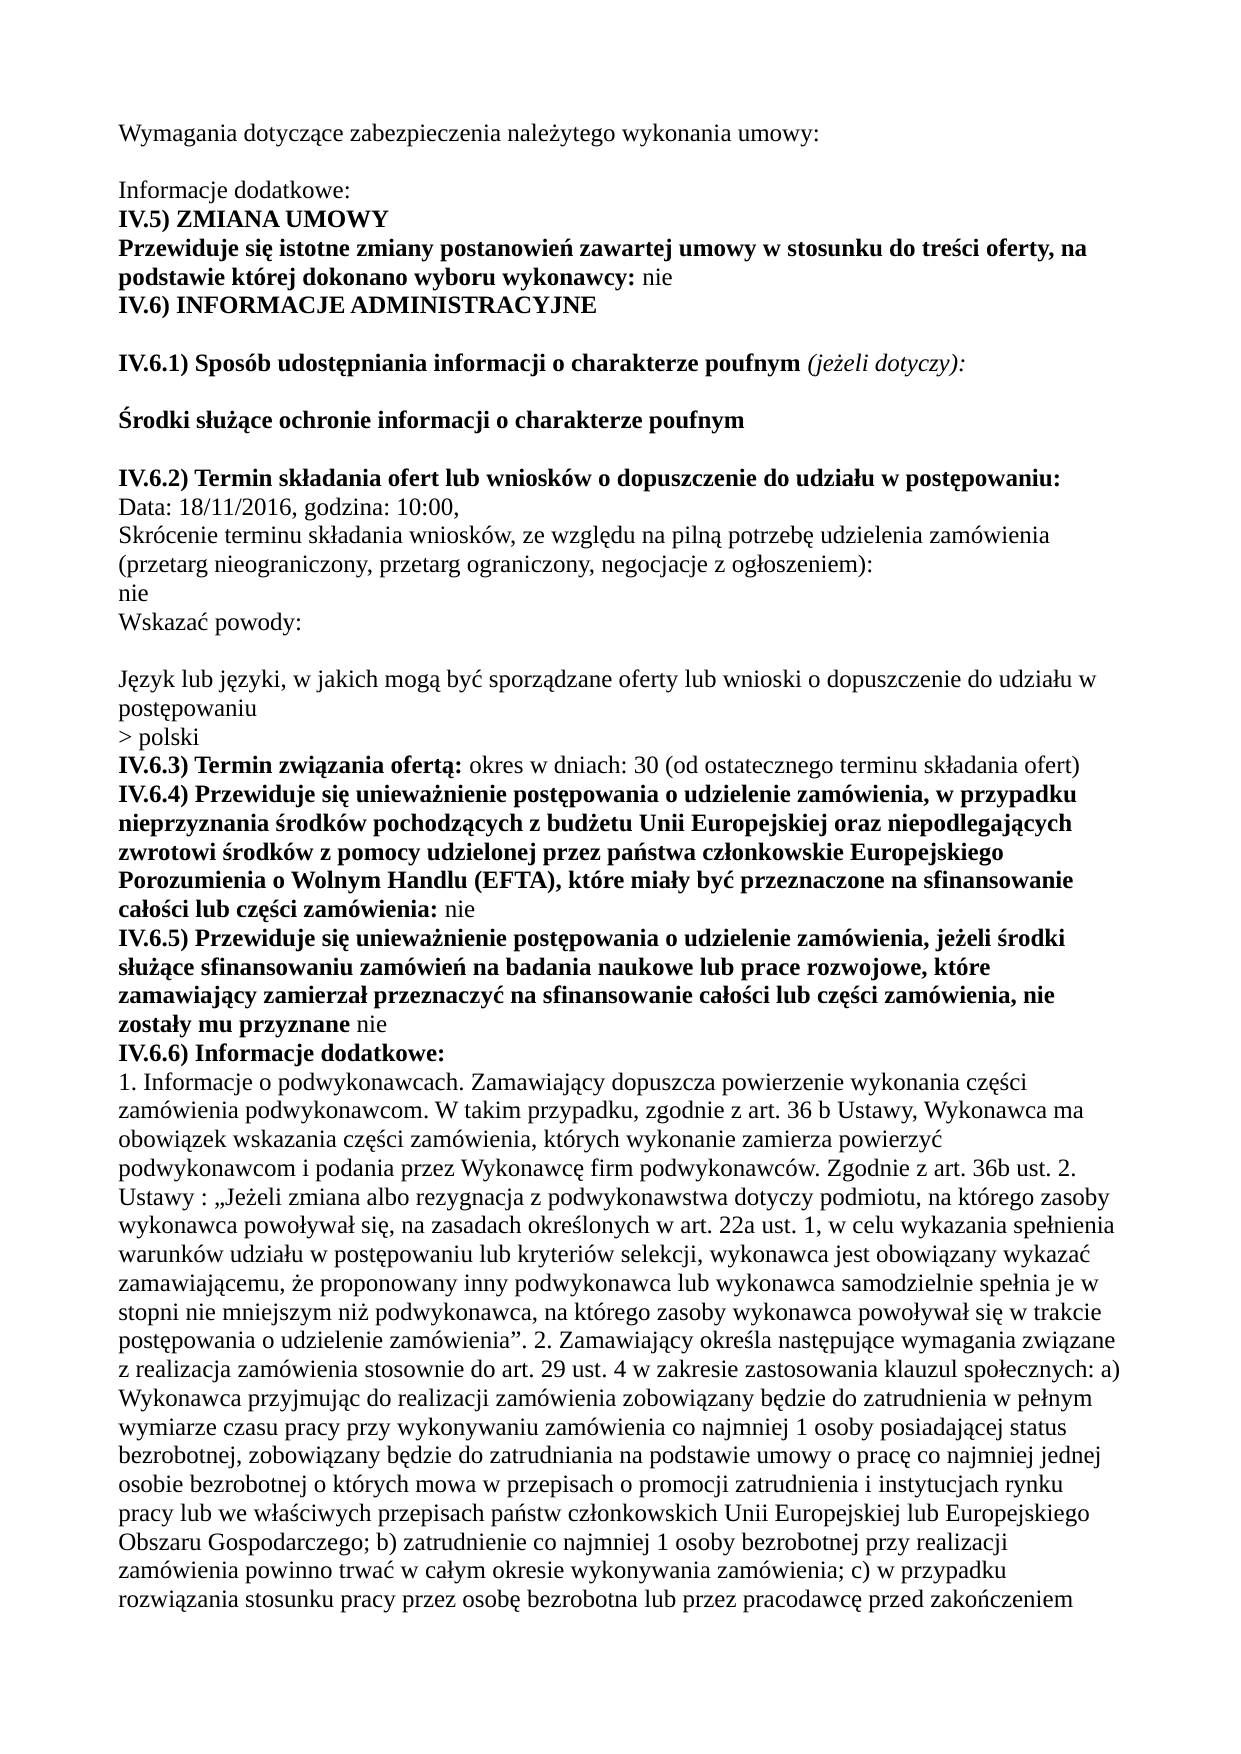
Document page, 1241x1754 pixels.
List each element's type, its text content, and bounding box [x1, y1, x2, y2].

text IV.5) ZMIANA UMOWY Przewiduje się istotne zmiany postanowień zawartej umowy w stosunku do treści oferty, na podstawie której dokonano wyboru wykonawcy: nie IV.6) INFORMACJE ADMINISTRACYJNE IV.6.1) Sposób udostępniania informacji o charakterze poufnym (jeżeli dotyczy): Środki służące ochronie informacji o charakterze poufnym IV.6.2) Termin składania ofert lub wniosków o dopuszczenie do udziału w postępowaniu: Data: 18/11/2016, godzina: 10:00, Skrócenie terminu składania wniosków, ze względu na pilną potrzebę udzielenia zamówienia (przetarg nieograniczony, przetarg ograniczony, negocjacje z ogłoszeniem): nie Wskazać powody: Język lub języki, w jakich mogą być sporządzane oferty lub wnioski o dopuszczenie do udziału w postępowaniu > polski IV.6.3) Termin związania ofertą: okres w dniach: 30 (od ostatecznego terminu składania ofert) IV.6.4) Przewiduje się unieważnienie postępowania o udzielenie zamówienia, w przypadku nieprzyznania środków pochodzących z budżetu Unii Europejskiej oraz niepodlegających zwrotowi środków z pomocy udzielonej przez państwa członkowskie Europejskiego Porozumienia o Wolnym Handlu (EFTA), które miały być przeznaczone na sfinansowanie całości lub części zamówienia: nie IV.6.5) Przewiduje się unieważnienie postępowania o udzielenie zamówienia, jeżeli środki służące sfinansowaniu zamówień na badania naukowe lub prace rozwojowe, które zamawiający zamierzał przeznaczyć na sfinansowanie całości lub części zamówienia, nie zostały mu przyznane nie IV.6.6) Informacje dodatkowe: 1. Informacje o podwykonawcach. Zamawiający dopuszcza powierzenie wykonania części zamówienia podwykonawcom. W takim przypadku, zgodnie z art. 36 b Ustawy, Wykonawca ma obowiązek wskazania części zamówienia, których wykonanie zamierza powierzyć podwykonawcom i podania przez Wykonawcę firm podwykonawców. Zgodnie z art. 36b ust. 2. Ustawy : „Jeżeli zmiana albo rezygnacja z podwykonawstwa dotyczy podmiotu, na którego zasoby wykonawca powoływał się, na zasadach określonych w art. 22a ust. 1, w celu wykazania spełnienia warunków udziału w postępowaniu lub kryteriów selekcji, wykonawca jest obowiązany wykazać zamawiającemu, że proponowany inny podwykonawca lub wykonawca samodzielnie spełnia je w stopni nie mniejszym niż podwykonawca, na którego zasoby wykonawca powoływał się w trakcie postępowania o udzielenie zamówienia”. 2. Zamawiający określa następujące wymagania związane z realizacja zamówienia stosownie do art. 29 ust. 4 w zakresie zastosowania klauzul społecznych: a) Wykonawca przyjmując do realizacji zamówienia zobowiązany będzie do zatrudnienia w pełnym wymiarze czasu pracy przy wykonywaniu zamówienia co najmniej 1 osoby posiadającej status bezrobotnej, zobowiązany będzie do zatrudniania na podstawie umowy o pracę co najmniej jednej osobie bezrobotnej o których mowa w przepisach o promocji zatrudnienia i instytucjach rynku pracy lub we właściwych przepisach państw członkowskich Unii Europejskiej lub Europejskiego Obszaru Gospodarczego; b) zatrudnienie co najmniej 1 osoby bezrobotnej przy realizacji zamówienia powinno trwać w całym okresie wykonywania zamówienia; c) w przypadku rozwiązania stosunku pracy przez osobę bezrobotna lub przez pracodawcę przed zakończeniem [118, 204, 1122, 1613]
text Informacje dodatkowe: [118, 147, 1122, 204]
text Wymagania dotyczące zabezpieczenia należytego wykonania umowy: [118, 118, 1122, 147]
